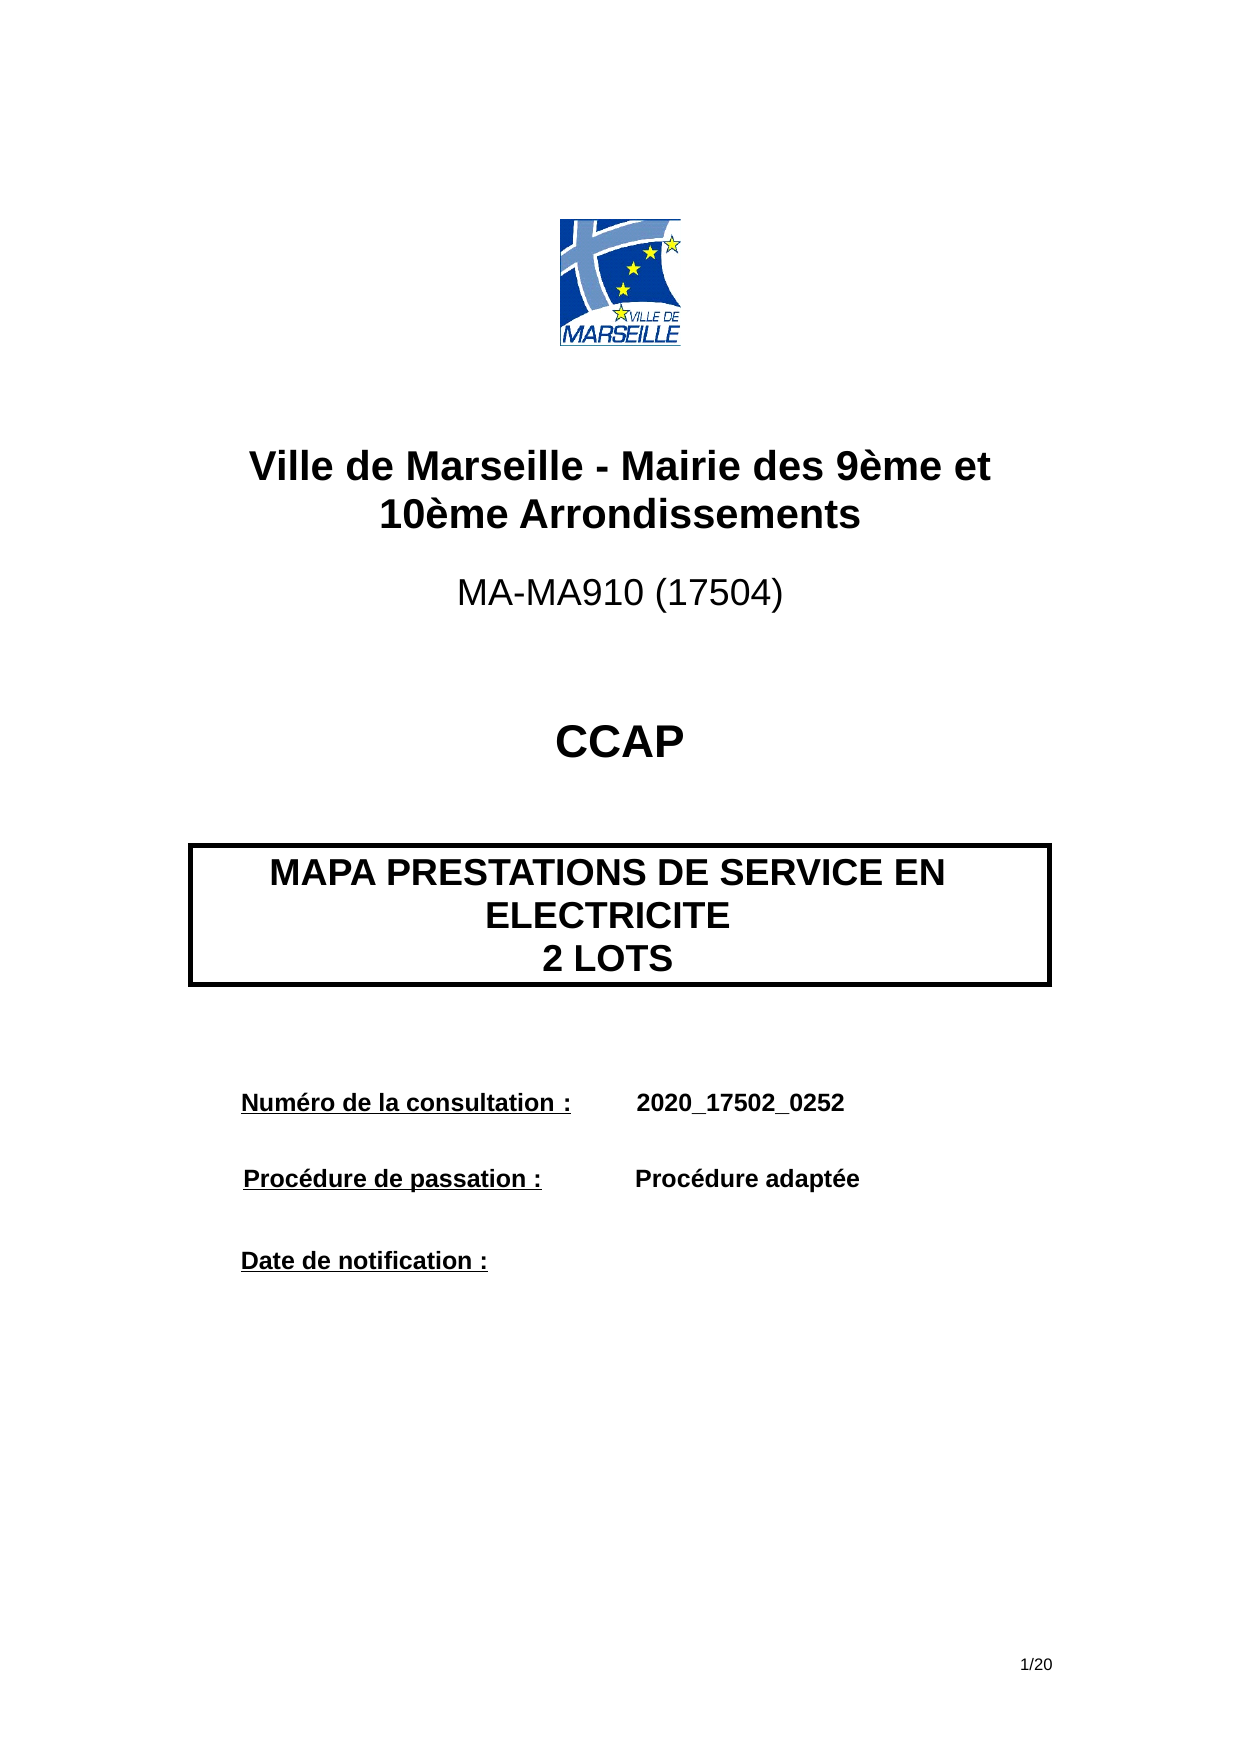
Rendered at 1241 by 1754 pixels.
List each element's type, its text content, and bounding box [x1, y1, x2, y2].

text 2 LOTS [193, 929, 1047, 982]
text CCAP [188, 714, 1052, 767]
text Numéro de la consultation : 2020_17502_0252 [241, 1088, 1052, 1116]
text MA-MA910 (17504) [188, 571, 1052, 614]
text Ville de Marseille - Mairie des 9ème et 10ème Arrondissements [188, 441, 1052, 537]
text Date de notification : [241, 1246, 1052, 1274]
text Procédure de passation : Procédure adaptée [243, 1164, 1052, 1193]
text MAPA PRESTATIONS DE SERVICE EN ELECTRICITE [193, 848, 1047, 929]
